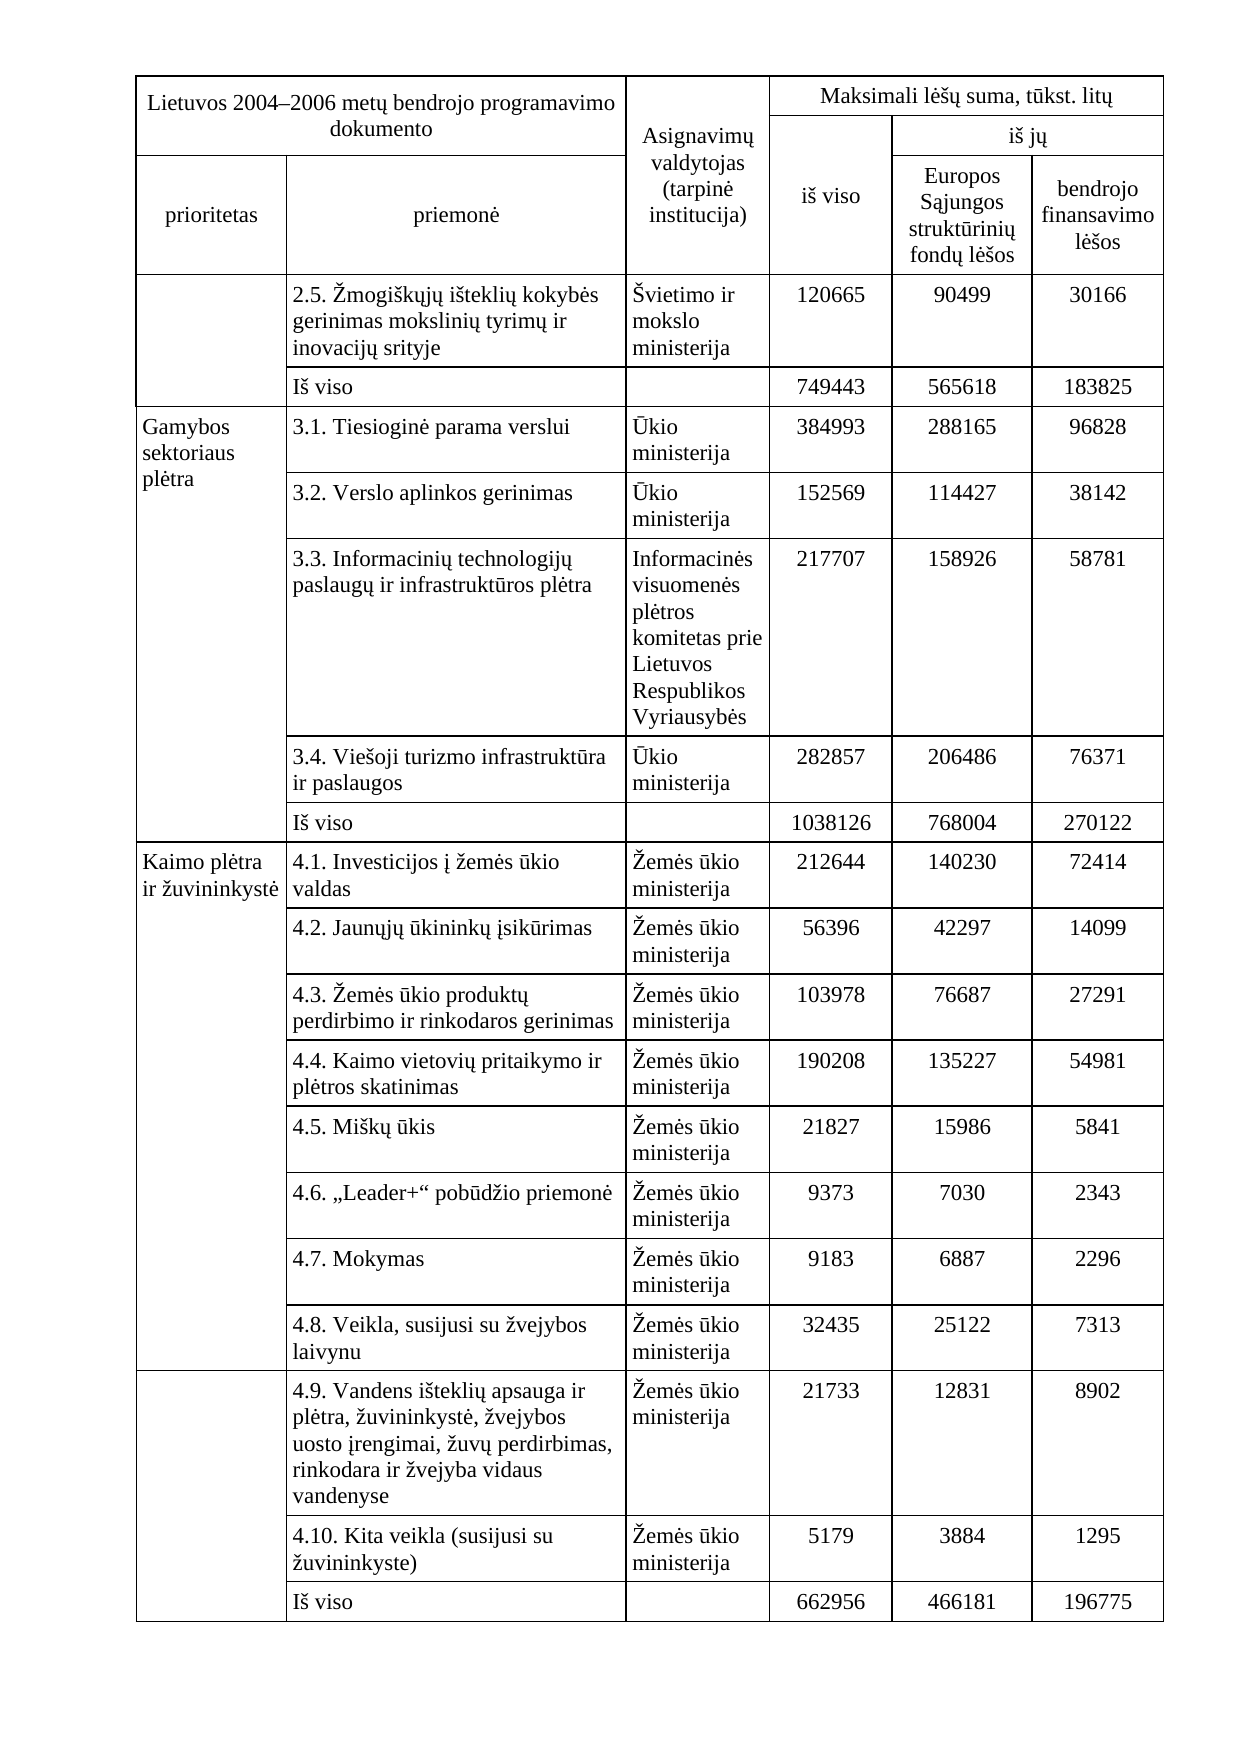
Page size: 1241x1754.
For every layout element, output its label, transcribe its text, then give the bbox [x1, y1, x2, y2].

table_cell [137, 907, 286, 973]
table_cell 565618 [893, 368, 1031, 406]
table_cell Žemės ūkio ministerija [627, 1371, 769, 1515]
table_cell iš viso [770, 116, 891, 273]
table_cell 6887 [893, 1239, 1031, 1304]
table_cell 384993 [770, 407, 891, 471]
table_cell 76687 [893, 975, 1031, 1039]
table_cell 5179 [770, 1516, 891, 1581]
table_cell 25122 [893, 1306, 1031, 1370]
table_cell [137, 1515, 286, 1581]
table_cell Žemės ūkio ministerija [627, 909, 769, 973]
table_cell 135227 [893, 1041, 1031, 1105]
table_cell 2343 [1033, 1173, 1163, 1238]
table_cell 3884 [893, 1516, 1031, 1581]
table_cell 190208 [770, 1041, 891, 1105]
table_cell 4.2. Jaunųjų ūkininkų įsikūrimas [287, 909, 625, 973]
table_cell Žemės ūkio ministerija [627, 843, 769, 907]
table_cell 96828 [1033, 407, 1163, 471]
table_cell 4.3. Žemės ūkio produktų perdirbimo ir rinkodaros gerinimas [287, 975, 625, 1039]
table_cell 749443 [770, 368, 891, 406]
table_cell 4.10. Kita veikla (susijusi su žuvininkyste) [287, 1516, 625, 1581]
table_cell prioritetas [137, 156, 286, 273]
table_cell 270122 [1033, 803, 1163, 841]
table_cell 120665 [770, 275, 891, 366]
table_cell priemonė [287, 156, 625, 273]
table_cell 90499 [893, 275, 1031, 366]
table_cell [137, 1039, 286, 1105]
table_cell 662956 [770, 1582, 891, 1621]
table_cell Žemės ūkio ministerija [627, 1107, 769, 1172]
table_cell 15986 [893, 1107, 1031, 1172]
table_cell 14099 [1033, 909, 1163, 973]
table_cell 2.5. Žmogiškųjų išteklių kokybės gerinimas mokslinių tyrimų ir inovacijų srityje [287, 275, 625, 366]
table_cell 183825 [1033, 368, 1163, 406]
table_header Asignavimų valdytojas (tarpinė institucija) [627, 77, 769, 273]
table_cell 5841 [1033, 1107, 1163, 1172]
table_cell 72414 [1033, 843, 1163, 907]
table_cell 1295 [1033, 1516, 1163, 1581]
table_cell 32435 [770, 1306, 891, 1370]
table_cell 288165 [893, 407, 1031, 471]
table_cell Žemės ūkio ministerija [627, 975, 769, 1039]
table_cell Žemės ūkio ministerija [627, 1239, 769, 1304]
table_cell 114427 [893, 473, 1031, 537]
table_cell 76371 [1033, 737, 1163, 802]
table_cell 2296 [1033, 1239, 1163, 1304]
table_cell 21733 [770, 1371, 891, 1515]
table_cell 7030 [893, 1173, 1031, 1238]
table_cell 3.2. Verslo aplinkos gerinimas [287, 473, 625, 537]
table_cell 9183 [770, 1239, 891, 1304]
table_cell [137, 1238, 286, 1304]
table_cell Žemės ūkio ministerija [627, 1516, 769, 1581]
table_cell 9373 [770, 1173, 891, 1238]
table_cell 58781 [1033, 539, 1163, 735]
table_cell iš jų [893, 116, 1163, 154]
table_cell [137, 1581, 286, 1621]
table_cell [137, 275, 286, 366]
table_cell Kaimo plėtra ir žuvininkystė [137, 843, 286, 907]
table_cell 42297 [893, 909, 1031, 973]
table_cell 4.4. Kaimo vietovių pritaikymo ir plėtros skatinimas [287, 1041, 625, 1105]
table_cell Gamybos sektoriaus plėtra [137, 407, 286, 537]
table_cell Iš viso [287, 1582, 625, 1621]
table_cell 152569 [770, 473, 891, 537]
table_cell [627, 368, 769, 406]
table_cell [137, 538, 286, 735]
table_cell [137, 735, 286, 802]
table_cell Žemės ūkio ministerija [627, 1173, 769, 1238]
table_cell [137, 366, 286, 406]
table_cell 1038126 [770, 803, 891, 841]
table_cell 4.8. Veikla, susijusi su žvejybos laivynu [287, 1306, 625, 1370]
table_cell 217707 [770, 539, 891, 735]
table_cell [627, 803, 769, 841]
table_cell [137, 1172, 286, 1238]
table_cell 3.1. Tiesioginė parama verslui [287, 407, 625, 471]
table_cell 21827 [770, 1107, 891, 1172]
table_cell Iš viso [287, 368, 625, 406]
table_cell 158926 [893, 539, 1031, 735]
table_cell [137, 1304, 286, 1370]
table_header Lietuvos 2004–2006 metų bendrojo programavimo dokumento [137, 77, 625, 154]
table_cell Europos Sąjungos struktūrinių fondų lėšos [893, 156, 1031, 273]
table_cell 3.4. Viešoji turizmo infrastruktūra ir paslaugos [287, 737, 625, 802]
table_cell Iš viso [287, 803, 625, 841]
table_cell 768004 [893, 803, 1031, 841]
table_cell 206486 [893, 737, 1031, 802]
table_cell 38142 [1033, 473, 1163, 537]
table_cell 4.6. „Leader+“ pobūdžio priemonė [287, 1173, 625, 1238]
table_cell 8902 [1033, 1371, 1163, 1515]
table_cell 282857 [770, 737, 891, 802]
table_cell 4.1. Investicijos į žemės ūkio valdas [287, 843, 625, 907]
table_cell 140230 [893, 843, 1031, 907]
table_cell 4.7. Mokymas [287, 1239, 625, 1304]
table_cell [137, 1105, 286, 1172]
table_cell 27291 [1033, 975, 1163, 1039]
table_cell 56396 [770, 909, 891, 973]
table_cell 103978 [770, 975, 891, 1039]
table_cell Žemės ūkio ministerija [627, 1306, 769, 1370]
table_header Maksimali lėšų suma, tūkst. litų [770, 77, 1163, 115]
table_cell 3.3. Informacinių technologijų paslaugų ir infrastruktūros plėtra [287, 539, 625, 735]
table_cell 12831 [893, 1371, 1031, 1515]
table_cell [137, 1371, 286, 1515]
table_cell 7313 [1033, 1306, 1163, 1370]
table_cell 30166 [1033, 275, 1163, 366]
table_cell [137, 802, 286, 841]
table_cell Švietimo ir mokslo ministerija [627, 275, 769, 366]
table_cell Ūkio ministerija [627, 473, 769, 537]
table_cell 466181 [893, 1582, 1031, 1621]
table_cell 4.5. Miškų ūkis [287, 1107, 625, 1172]
table_cell Ūkio ministerija [627, 407, 769, 471]
table_cell Ūkio ministerija [627, 737, 769, 802]
table_cell 196775 [1033, 1582, 1163, 1621]
table_cell Žemės ūkio ministerija [627, 1041, 769, 1105]
table_cell 212644 [770, 843, 891, 907]
table_cell 54981 [1033, 1041, 1163, 1105]
table_cell 4.9. Vandens išteklių apsauga ir plėtra, žuvininkystė, žvejybos uosto įrengimai, žuvų perdirbimas, rinkodara ir žvejyba vidaus vandenyse [287, 1371, 625, 1515]
table_cell bendrojo finansavimo lėšos [1033, 156, 1163, 273]
table_cell Informacinės visuomenės plėtros komitetas prie Lietuvos Respublikos Vyriausybės [627, 539, 769, 735]
table_cell [627, 1582, 769, 1621]
table_cell [137, 973, 286, 1039]
